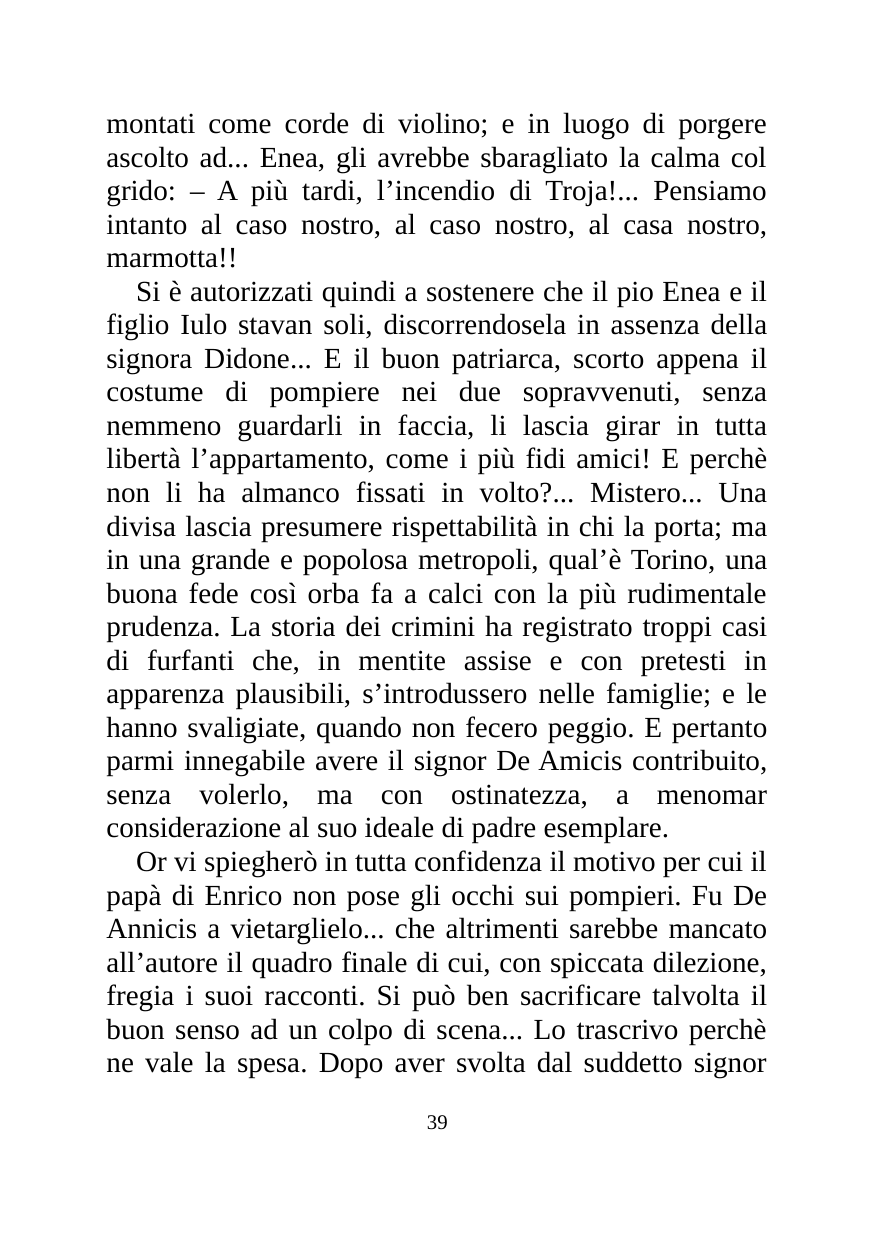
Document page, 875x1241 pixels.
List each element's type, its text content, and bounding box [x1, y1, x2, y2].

text Si è autorizzati quindi a sostenere che il pio Enea e il figlio Iulo stavan soli, discorrendosela in assenza della signora Didone... E il buon patriarca, scorto appena il costume di pompiere nei due sopravvenuti, senza nemmeno guardarli in faccia, li lascia girar in tutta libertà l’appartamento, come i più fidi amici! E perchè non li ha almanco fissati in volto?... Mistero... Una divisa lascia presumere rispettabilità in chi la porta; ma in una grande e popolosa metropoli, qual’è Torino, una buona fede così orba fa a calci con la più rudimentale prudenza. La storia dei crimini ha registrato troppi casi di furfanti che, in mentite assise e con pretesti in apparenza plausibili, s’introdussero nelle famiglie; e le hanno svaligiate, quando non fecero peggio. E pertanto parmi innegabile avere il signor De Amicis contribuito, senza volerlo, ma con ostinatezza, a menomar considerazione al suo ideale di padre esemplare. [106, 274, 768, 844]
text Or vi spiegherò in tutta confidenza il motivo per cui il papà di Enrico non pose gli occhi sui pompieri. Fu De Annicis a vietarglielo... che altrimenti sarebbe mancato all’autore il quadro finale di cui, con spiccata dilezione, fregia i suoi racconti. Si può ben sacrificare talvolta il buon senso ad un colpo di scena... Lo trascrivo perchè ne vale la spesa. Dopo aver svolta dal suddetto signor [106, 844, 768, 1079]
text montati come corde di violino; e in luogo di porgere ascolto ad... Enea, gli avrebbe sbaragliato la calma col grido: – A più tardi, l’incendio di Troja!... Pensiamo intanto al caso nostro, al caso nostro, al casa nostro, marmotta!! [106, 106, 768, 274]
